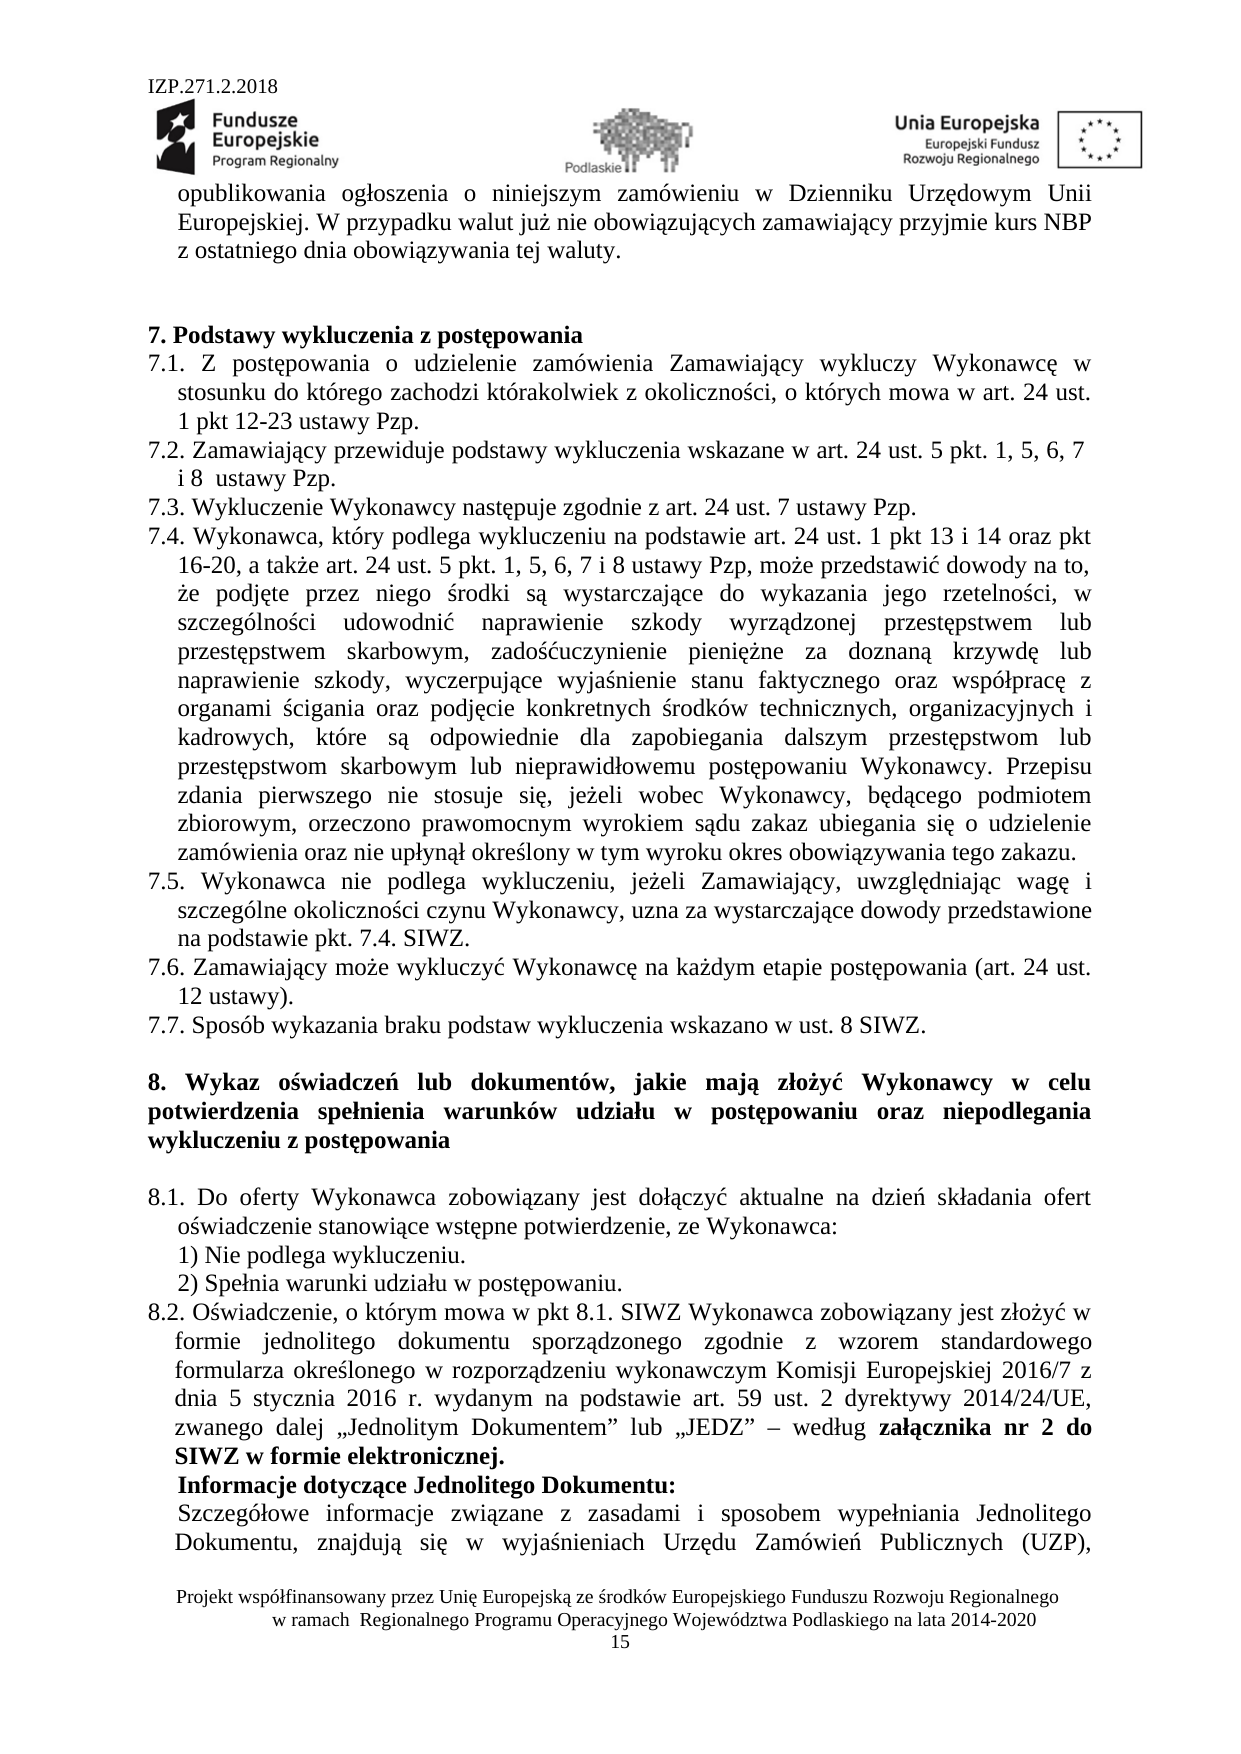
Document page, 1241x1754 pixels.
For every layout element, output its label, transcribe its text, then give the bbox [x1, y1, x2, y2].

text 7.5. Wykonawca nie podlega wykluczeniu, jeżeli Zamawiający, uwzględniając wagę i szczególne okoliczności czynu Wykonawcy, uzna za wystarczające dowody przedstawione na podstawie pkt. 7.4. SIWZ. [148, 866, 1092, 952]
text Informacje dotyczące Jednolitego Dokumentu: [174, 1470, 1092, 1498]
text opublikowania ogłoszenia o niniejszym zamówieniu w Dzienniku Urzędowym Unii Europejskiej. W przypadku walut już nie obowiązujących zamawiający przyjmie kurs NBP z ostatniego dnia obowiązywania tej waluty. [148, 178, 1092, 264]
text 2) Spełnia warunki udziału w postępowaniu. [177, 1268, 1092, 1297]
text 7. Podstawy wykluczenia z postępowania [148, 320, 1092, 348]
text 8.1. Do oferty Wykonawca zobowiązany jest dołączyć aktualne na dzień składania ofert oświadczenie stanowiące wstępne potwierdzenie, ze Wykonawca: [148, 1182, 1092, 1240]
text 7.2. Zamawiający przewiduje podstawy wykluczenia wskazane w art. 24 ust. 5 pkt. 1, 5, 6, 7 i 8 ustawy Pzp. [148, 435, 1092, 492]
text 7.6. Zamawiający może wykluczyć Wykonawcę na każdym etapie postępowania (art. 24 ust. 12 ustawy). [148, 952, 1092, 1010]
text 1) Nie podlega wykluczeniu. [177, 1240, 1092, 1268]
text 8.2. Oświadczenie, o którym mowa w pkt 8.1. SIWZ Wykonawca zobowiązany jest złożyć w formie jednolitego dokumentu sporządzonego zgodnie z wzorem standardowego formularza określonego w rozporządzeniu wykonawczym Komisji Europejskiej 2016/7 z dnia 5 stycznia 2016 r. wydanym na podstawie art. 59 ust. 2 dyrektywy 2014/24/UE, zwanego dalej „Jednolitym Dokumentem” lub „JEDZ” – według załącznika nr 2 do SIWZ w formie elektronicznej. [148, 1297, 1092, 1470]
text 7.3. Wykluczenie Wykonawcy następuje zgodnie z art. 24 ust. 7 ustawy Pzp. [148, 492, 1092, 521]
text 7.7. Sposób wykazania braku podstaw wykluczenia wskazano w ust. 8 SIWZ. [148, 1010, 1092, 1038]
text 8. Wykaz oświadczeń lub dokumentów, jakie mają złożyć Wykonawcy w celu potwierdzenia spełnienia warunków udziału w postępowaniu oraz niepodlegania wykluczeniu z postępowania [148, 1067, 1092, 1153]
text 7.1. Z postępowania o udzielenie zamówienia Zamawiający wykluczy Wykonawcę w stosunku do którego zachodzi którakolwiek z okoliczności, o których mowa w art. 24 ust. 1 pkt 12-23 ustawy Pzp. [148, 348, 1092, 435]
text Szczegółowe informacje związane z zasadami i sposobem wypełniania Jednolitego Dokumentu, znajdują się w wyjaśnieniach Urzędu Zamówień Publicznych (UZP), [174, 1498, 1092, 1556]
text 7.4. Wykonawca, który podlega wykluczeniu na podstawie art. 24 ust. 1 pkt 13 i 14 oraz pkt 16-20, a także art. 24 ust. 5 pkt. 1, 5, 6, 7 i 8 ustawy Pzp, może przedstawić dowody na to, że podjęte przez niego środki są wystarczające do wykazania jego rzetelności, w szczególności udowodnić naprawienie szkody wyrządzonej przestępstwem lub przestępstwem skarbowym, zadośćuczynienie pieniężne za doznaną krzywdę lub naprawienie szkody, wyczerpujące wyjaśnienie stanu faktycznego oraz współpracę z organami ścigania oraz podjęcie konkretnych środków technicznych, organizacyjnych i kadrowych, które są odpowiednie dla zapobiegania dalszym przestępstwom lub przestępstwom skarbowym lub nieprawidłowemu postępowaniu Wykonawcy. Przepisu zdania pierwszego nie stosuje się, jeżeli wobec Wykonawcy, będącego podmiotem zbiorowym, orzeczono prawomocnym wyrokiem sądu zakaz ubiegania się o udzielenie zamówienia oraz nie upłynął określony w tym wyroku okres obowiązywania tego zakazu. [148, 521, 1092, 866]
